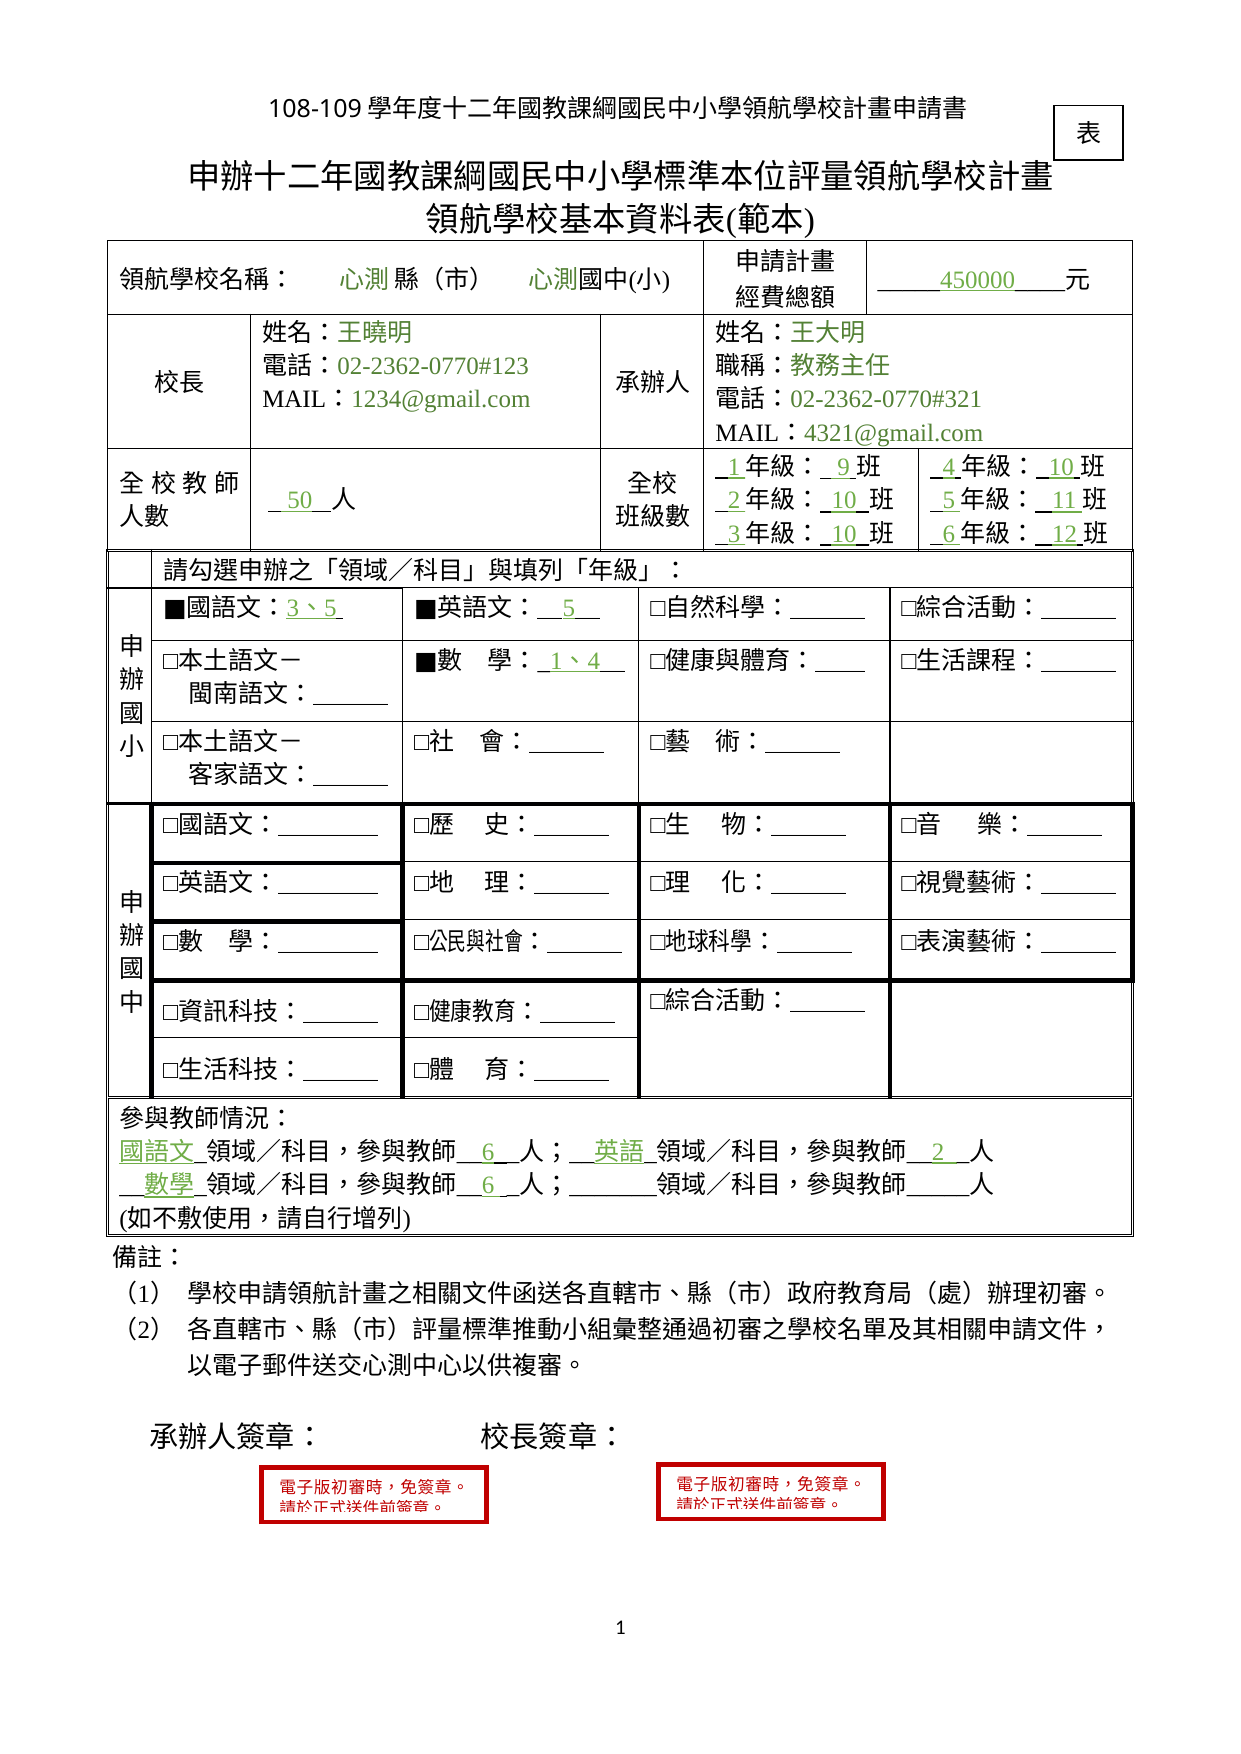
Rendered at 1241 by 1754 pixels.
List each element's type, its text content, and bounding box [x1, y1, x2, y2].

text 承辦人簽章： 校長簽章： [112, 1413, 1128, 1456]
table_cell 請勾選申辦之「領域／科目」與填列「年級」： [152, 552, 1131, 587]
text 領航學校基本資料表(範本) [112, 198, 1128, 240]
table_cell □地 理：＿＿＿ [405, 862, 637, 919]
table_cell [892, 983, 1131, 1096]
table_cell □音 樂：＿＿＿ [892, 806, 1130, 861]
table_cell □理 化：＿＿＿ [641, 862, 888, 919]
table_cell ■英語文：＿5＿ [403, 588, 638, 639]
table_cell 姓名：王曉明 電話：02-2362-0770#123 MAIL：1234@gmail.com [251, 315, 600, 448]
table_cell □視覺藝術：＿＿＿ [892, 862, 1130, 919]
table_cell 4 年級：_10 班 5年級： 11 班 6年級： 12 班 [919, 449, 1132, 549]
table_cell □綜合活動：＿＿＿ [891, 588, 1131, 639]
table_cell 承辦人 [601, 315, 703, 448]
table_cell 申辦國中 [109, 805, 149, 1096]
table_cell ■國語文：3、5 [152, 589, 402, 639]
table_cell 50 人 [251, 449, 600, 549]
table_cell 全校教師人數 [108, 449, 250, 549]
table_cell 申辦國小 [109, 589, 151, 802]
table_cell □健康教育：＿＿＿ [405, 983, 637, 1037]
table_cell □生 物：＿＿＿ [641, 806, 888, 861]
table_cell □數 學：＿＿＿＿ [154, 924, 400, 978]
table_header _____450000____元 [867, 241, 1132, 313]
table_cell □藝 術：＿＿＿ [639, 722, 889, 802]
table_header 領航學校名稱： 心測 縣（市） 心測國中(小) [108, 241, 703, 313]
list 各直轄市、縣（市）評量標準推動小組彙整通過初審之學校名單及其相關申請文件，以電子郵件送交心測中心以供複審。 [112, 1309, 1128, 1382]
table_cell □地球科學：＿＿＿ [641, 920, 888, 978]
table_cell □本土語文－ 閩南語文：＿＿＿ [152, 641, 402, 721]
table_cell ■數 學：_1、4＿ [403, 641, 638, 721]
table_cell □社 會：＿＿＿ [403, 722, 638, 802]
table_cell □英語文：＿＿＿＿ [154, 865, 400, 919]
table_cell □公民與社會：＿＿＿ [405, 920, 637, 978]
table_cell □生活科技：＿＿＿ [154, 1038, 400, 1096]
table_cell 1年級： 9 班 2年級： 10 班 3年級： 10_班 [704, 449, 918, 549]
list 學校申請領航計畫之相關文件函送各直轄市、縣（市）政府教育局（處）辦理初審。 [112, 1273, 1128, 1309]
table_cell □健康與體育：＿＿ [639, 641, 889, 721]
text 電子版初審時，免簽章。請於正式送件前簽章。 [676, 1474, 866, 1509]
table_cell □表演藝術：＿＿＿ [892, 920, 1130, 978]
table_cell 校長 [108, 315, 250, 448]
table_cell 姓名：王大明 職稱：教務主任 電話：02-2362-0770#321 MAIL：4321@gmail.com [704, 315, 1132, 448]
table_cell □體 育：＿＿＿ [405, 1038, 637, 1096]
table_cell 參與教師情況： 國語文_領域／科目，參與教師__6 _人；__英語_領域／科目，參與教師__2 _人 __數學_領域／科目，參與教師__6 _人；_______領域／科目，參與教師_____人 (如不敷使用，請自行增列) [109, 1099, 1131, 1234]
text 電子版初審時，免簽章。請於正式送件前簽章。 [279, 1477, 469, 1512]
table_cell 全校 班級數 [601, 449, 703, 549]
table_cell □本土語文－ 客家語文：＿＿＿ [152, 722, 402, 802]
table_cell □資訊科技：＿＿＿ [154, 983, 400, 1037]
table_cell □歷 史：＿＿＿ [405, 806, 637, 861]
table_header 申請計畫 經費總額 [704, 241, 866, 313]
table_cell [891, 722, 1131, 802]
text 申辦十二年國教課綱國民中小學標準本位評量領航學校計畫 [112, 150, 1128, 198]
table_cell □自然科學：＿＿＿ [639, 588, 889, 639]
table_cell □綜合活動：＿＿＿ [641, 983, 888, 1096]
table_cell □國語文：＿＿＿＿ [154, 806, 400, 861]
table_cell □生活課程：＿＿＿ [891, 641, 1131, 721]
table_cell [109, 552, 151, 587]
text 備註： [112, 1237, 1128, 1273]
text 表1 [1070, 114, 1107, 152]
